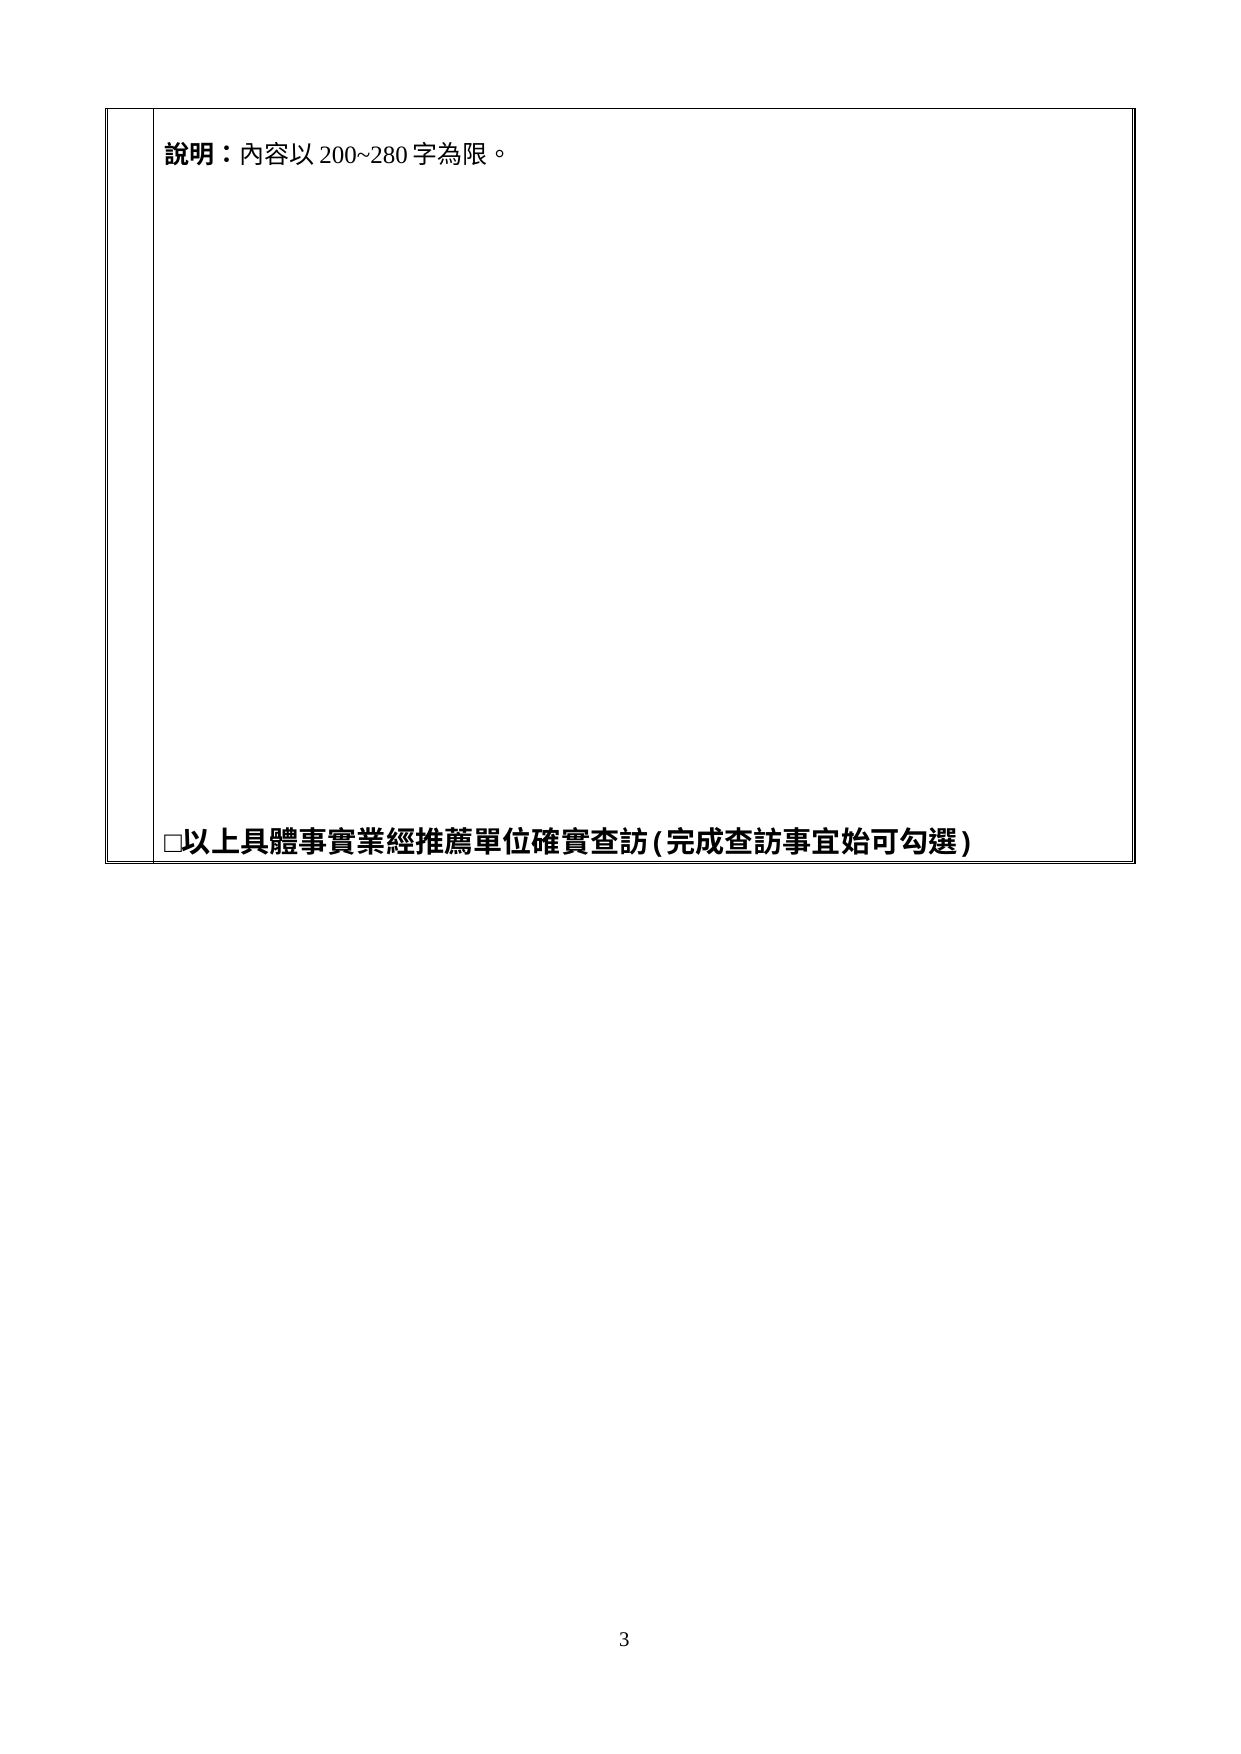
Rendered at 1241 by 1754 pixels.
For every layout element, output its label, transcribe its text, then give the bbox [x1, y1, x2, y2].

table_cell [108, 109, 153, 861]
table_cell 說明：內容以200~280字為限。 □以上具體事實業經推薦單位確實查訪(完成查訪事宜始可勾選) [154, 109, 1132, 861]
